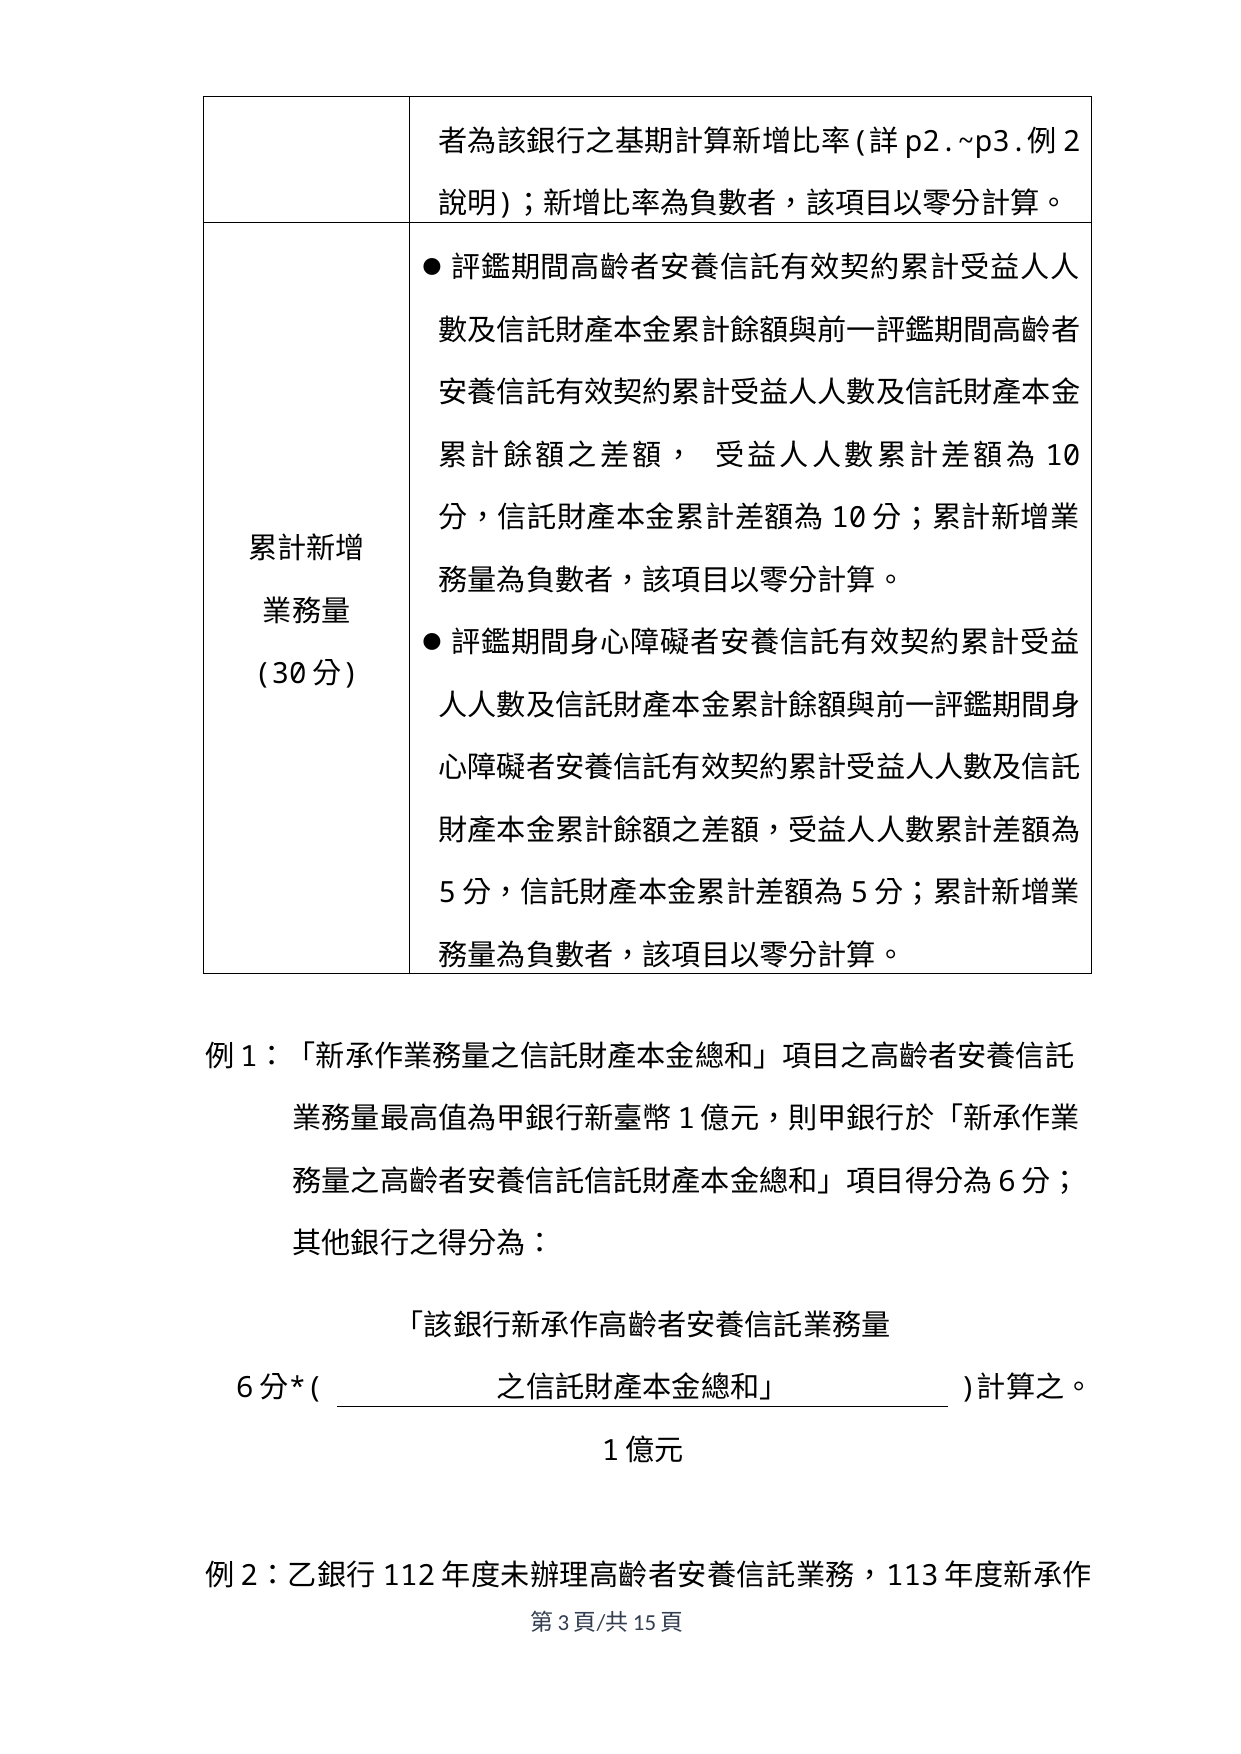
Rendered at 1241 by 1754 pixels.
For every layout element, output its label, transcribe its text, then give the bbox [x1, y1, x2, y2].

table_cell 評鑑期間高齡者安養信託有效契約累計受益人人數及信託財產本金累計餘額與前一評鑑期間高齡者安養信託有效契約累計受益人人數及信託財產本金累計餘額之差額， 受益人人數累計差額為10分，信託財產本金累計差額為10分；累計新增業務量為負數者，該項目以零分計算。 評鑑期間身心障礙者安養信託有效契約累計受益人人數及信託財產本金累計餘額與前一評鑑期間身心障礙者安養信託有效契約累計受益人人數及信託財產本金累計餘額之差額，受益人人數累計差額為5分，信託財產本金累計差額為5分；累計新增業務量為負數者，該項目以零分計算。 [410, 223, 1091, 973]
table_cell 者為該銀行之基期計算新增比率(詳p2.~p3.例2說明)；新增比率為負數者，該項目以零分計算。 [410, 97, 1091, 222]
table_cell [204, 97, 409, 222]
table_header )計算之。 [948, 1281, 1107, 1469]
table_header 「該銀行新承作高齡者安養信託業務量 之信託財產本金總和」 [337, 1281, 948, 1406]
table_cell 累計新增 業務量 (30分) [204, 223, 409, 973]
text 例2：乙銀行112年度未辦理高齡者安養信託業務，113年度新承作 [205, 1532, 1092, 1594]
table_cell 1億元 [337, 1407, 948, 1469]
text 例1：「新承作業務量之信託財產本金總和」項目之高齡者安養信託業務量最高值為甲銀行新臺幣1億元，則甲銀行於「新承作業務量之高齡者安養信託信託財產本金總和」項目得分為6分；其他銀行之得分為： [205, 1012, 1092, 1262]
table_header 6分*( [222, 1281, 337, 1469]
